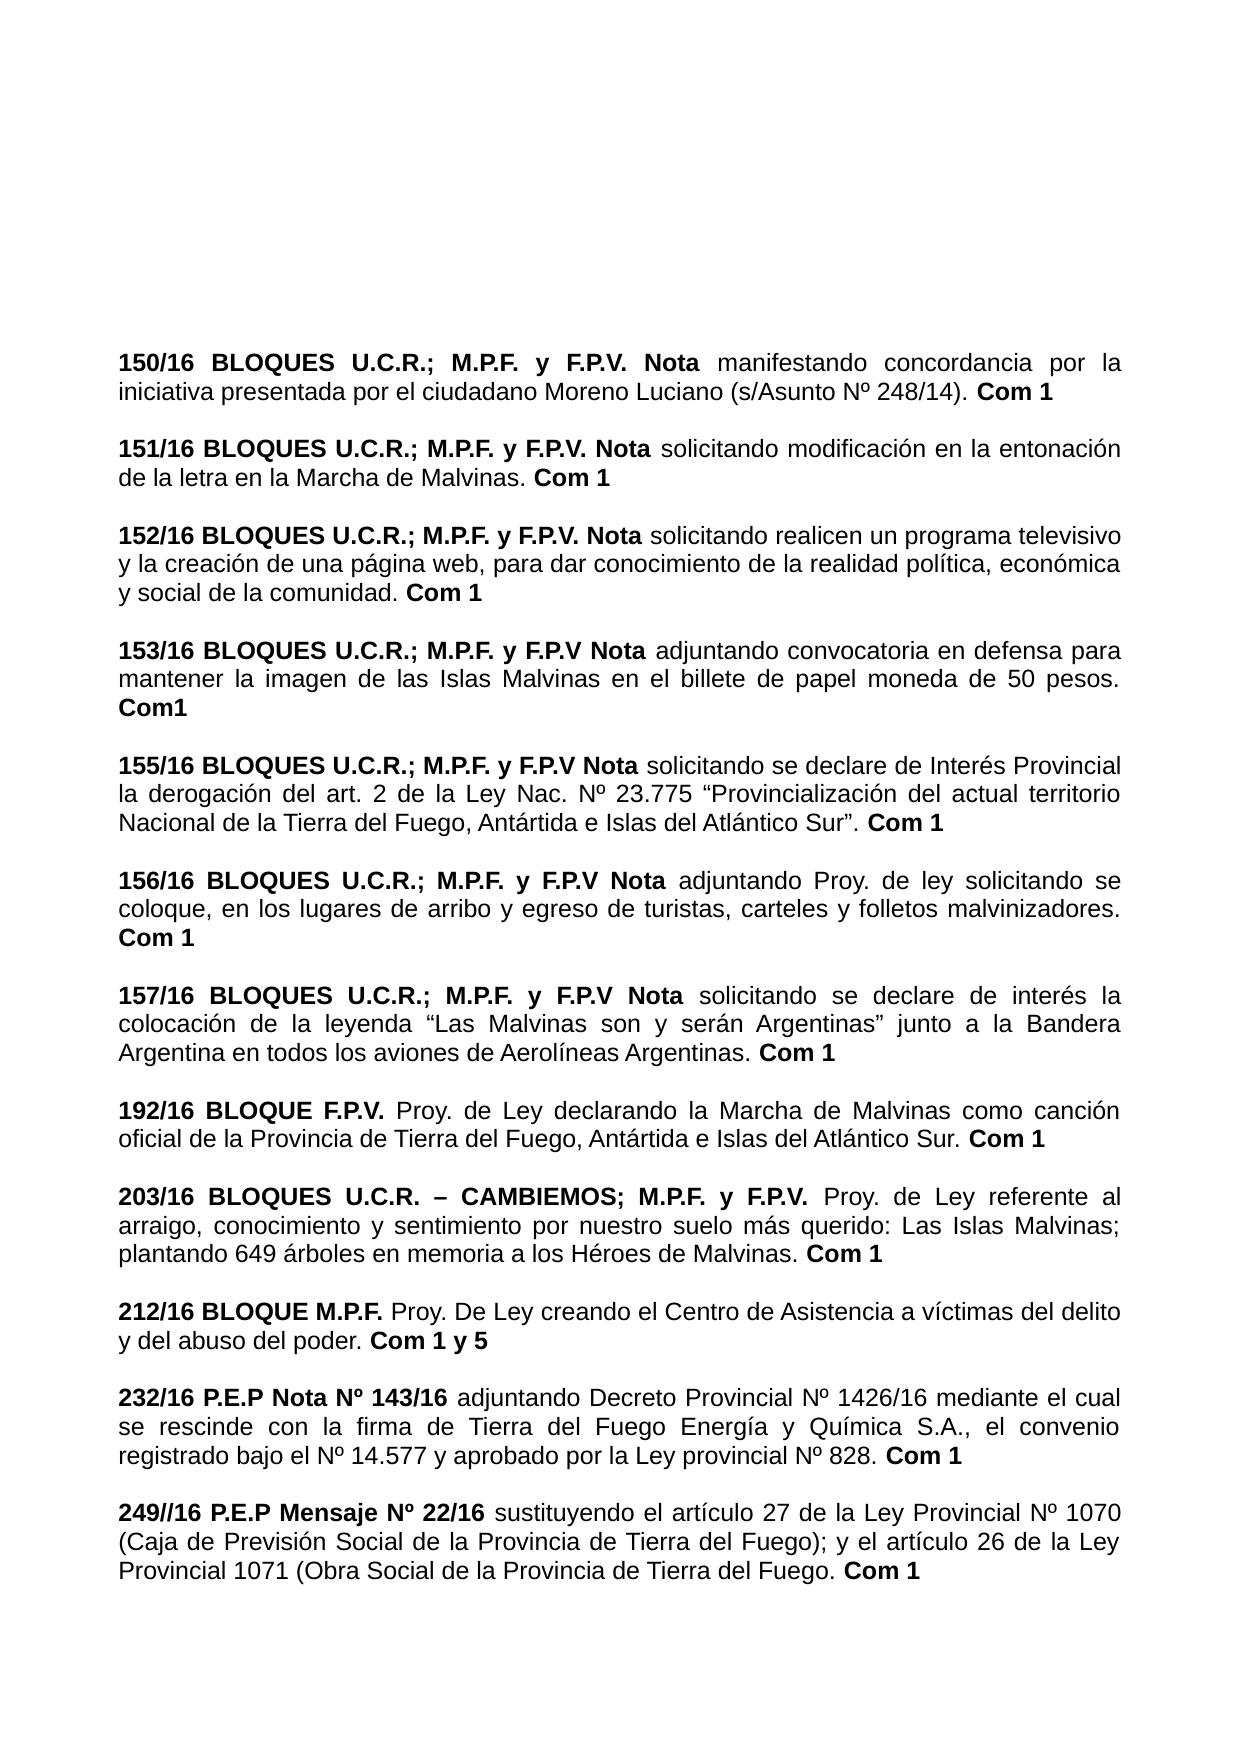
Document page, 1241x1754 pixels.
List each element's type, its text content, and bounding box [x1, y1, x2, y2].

text 150/16 BLOQUES U.C.R.; M.P.F. y F.P.V. Nota manifestando concordancia por la iniciativa presentada por el ciudadano Moreno Luciano (s/Asunto Nº 248/14). Com 1 [118, 348, 1122, 406]
text 151/16 BLOQUES U.C.R.; M.P.F. y F.P.V. Nota solicitando modificación en la entonación de la letra en la Marcha de Malvinas. Com 1 [118, 434, 1122, 492]
text 152/16 BLOQUES U.C.R.; M.P.F. y F.P.V. Nota solicitando realicen un programa televisivo y la creación de una página web, para dar conocimiento de la realidad política, económica y social de la comunidad. Com 1 [118, 521, 1122, 607]
text 249//16 P.E.P Mensaje Nº 22/16 sustituyendo el artículo 27 de la Ley Provincial Nº 1070 (Caja de Previsión Social de la Provincia de Tierra del Fuego); y el artículo 26 de la Ley Provincial 1071 (Obra Social de la Provincia de Tierra del Fuego. Com 1 [118, 1498, 1122, 1584]
text 155/16 BLOQUES U.C.R.; M.P.F. y F.P.V Nota solicitando se declare de Interés Provincial la derogación del art. 2 de la Ley Nac. Nº 23.775 “Provincialización del actual territorio Nacional de la Tierra del Fuego, Antártida e Islas del Atlántico Sur”. Com 1 [118, 751, 1122, 837]
text 156/16 BLOQUES U.C.R.; M.P.F. y F.P.V Nota adjuntando Proy. de ley solicitando se coloque, en los lugares de arribo y egreso de turistas, carteles y folletos malvinizadores. Com 1 [118, 866, 1122, 952]
text 232/16 P.E.P Nota Nº 143/16 adjuntando Decreto Provincial Nº 1426/16 mediante el cual se rescinde con la firma de Tierra del Fuego Energía y Química S.A., el convenio registrado bajo el Nº 14.577 y aprobado por la Ley provincial Nº 828. Com 1 [118, 1383, 1122, 1469]
text 203/16 BLOQUES U.C.R. – CAMBIEMOS; M.P.F. y F.P.V. Proy. de Ley referente al arraigo, conocimiento y sentimiento por nuestro suelo más querido: Las Islas Malvinas; plantando 649 árboles en memoria a los Héroes de Malvinas. Com 1 [118, 1182, 1122, 1268]
text 157/16 BLOQUES U.C.R.; M.P.F. y F.P.V Nota solicitando se declare de interés la colocación de la leyenda “Las Malvinas son y serán Argentinas” junto a la Bandera Argentina en todos los aviones de Aerolíneas Argentinas. Com 1 [118, 981, 1122, 1067]
text 192/16 BLOQUE F.P.V. Proy. de Ley declarando la Marcha de Malvinas como canción oficial de la Provincia de Tierra del Fuego, Antártida e Islas del Atlántico Sur. Com 1 [118, 1096, 1122, 1153]
text 212/16 BLOQUE M.P.F. Proy. De Ley creando el Centro de Asistencia a víctimas del delito y del abuso del poder. Com 1 y 5 [118, 1297, 1122, 1354]
text 153/16 BLOQUES U.C.R.; M.P.F. y F.P.V Nota adjuntando convocatoria en defensa para mantener la imagen de las Islas Malvinas en el billete de papel moneda de 50 pesos. Com1 [118, 636, 1122, 722]
